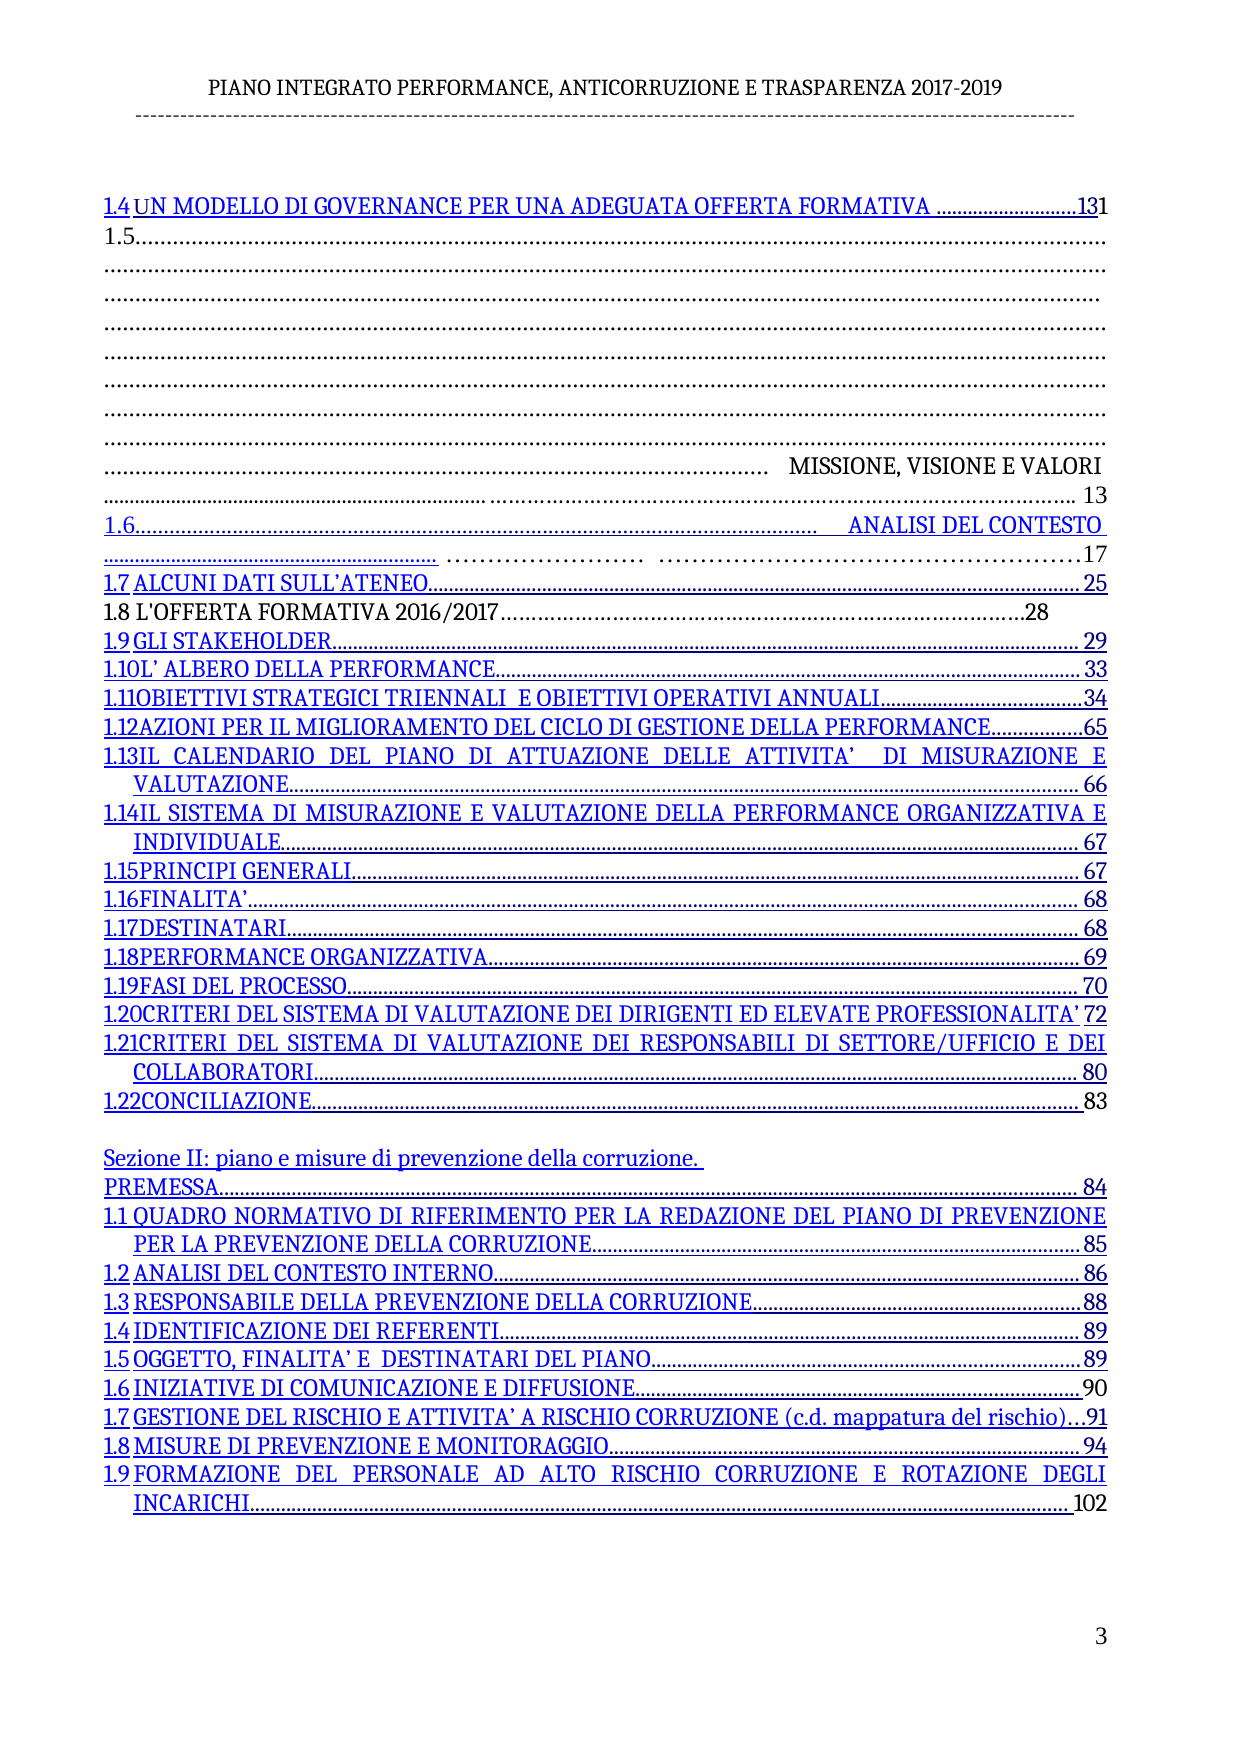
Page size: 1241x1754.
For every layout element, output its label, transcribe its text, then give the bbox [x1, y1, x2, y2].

text 1.6 INIZIATIVE DI COMUNICAZIONE E DIFFUSIONE 90 [103, 1374, 1107, 1403]
text 1.9 GLI STAKEHOLDER 29 [103, 627, 1107, 655]
text 1.14 IL SISTEMA DI MISURAZIONE E VALUTAZIONE DELLA PERFORMANCE ORGANIZZATIVA E INDIVIDUALE 67 [103, 824, 1107, 857]
text 1.13 IL CALENDARIO DEL PIANO DI ATTUAZIONE DELLE ATTIVITA’ DI MISURAZIONE E VALUTAZIONE 66 [103, 767, 1107, 799]
text 1.2 ANALISI DEL CONTESTO INTERNO 86 [103, 1259, 1107, 1288]
text 1.18 PERFORMANCE ORGANIZZATIVA 69 [103, 943, 1107, 967]
text 1.8 L'OFFERTA FORMATIVA 2016/2017…………………………………………………………………………28 [103, 598, 1107, 627]
text [103, 1198, 1107, 1202]
text 1.8 MISURE DI PREVENZIONE E MONITORAGGIO 94 [103, 1432, 1107, 1460]
text 1.21 CRITERI DEL SISTEMA DI VALUTAZIONE DEI RESPONSABILI DI SETTORE/UFFICIO E DEI COLLABORATORI. 80 [103, 1054, 1107, 1087]
text Sezione II: piano e misure di prevenzione della corruzione. [103, 1144, 1107, 1173]
text 1.1 QUADRO NORMATIVO DI RIFERIMENTO PER LA REDAZIONE DEL PIANO DI PREVENZIONE PER LA PREVENZIONE DELLA CORRUZIONE 85 [103, 1202, 1107, 1226]
text [103, 939, 1107, 943]
text 1.3 RESPONSABILE DELLA PREVENZIONE DELLA CORRUZIONE 88 [103, 1288, 1107, 1317]
text 1.13 IL CALENDARIO DEL PIANO DI ATTUAZIONE DELLE ATTIVITA’ DI MISURAZIONE E VALUTAZIONE 66 [103, 742, 1107, 766]
text 1.1 QUADRO NORMATIVO DI RIFERIMENTO PER LA REDAZIONE DEL PIANO DI PREVENZIONE PER LA PREVENZIONE DELLA CORRUZIONE 85 [103, 1227, 1107, 1259]
text 1.5 OGGETTO, FINALITA’ E DESTINATARI DEL PIANO 89 [103, 1345, 1107, 1374]
text 1.11 OBIETTIVI STRATEGICI TRIENNALI E OBIETTIVI OPERATIVI ANNUALI 34 [103, 684, 1107, 708]
text [103, 968, 1107, 972]
text 1.6 ANALISI DEL CONTESTO …………………… ……………………………………………17 [103, 536, 1107, 569]
text 1.7 ALCUNI DATI SULL’ATENEO 25 [103, 569, 1107, 598]
text 1.9 FORMAZIONE DEL PERSONALE AD ALTO RISCHIO CORRUZIONE E ROTAZIONE DEGLI INCARICHI 102 [103, 1460, 1107, 1518]
text 1.16 FINALITA’ 68 [103, 885, 1107, 910]
text [103, 709, 1107, 713]
text 1.14 IL SISTEMA DI MISURAZIONE E VALUTAZIONE DELLA PERFORMANCE ORGANIZZATIVA E INDIVIDUALE 67 [103, 799, 1107, 823]
text 1.4 IDENTIFICAZIONE DEI REFERENTI 89 [103, 1317, 1107, 1345]
text 1.20 CRITERI DEL SISTEMA DI VALUTAZIONE DEI DIRIGENTI ED ELEVATE PROFESSIONALITA’ 72 [103, 1000, 1107, 1029]
text 1.19 FASI DEL PROCESSO 70 [103, 972, 1107, 996]
text 1.4 UN MODELLO DI GOVERNANCE PER UNA ADEGUATA OFFERTA FORMATIVA 131 [103, 192, 1107, 221]
text 1.6 ANALISI DEL CONTESTO …………………… ……………………………………………17 [103, 510, 1107, 535]
text 1.21 CRITERI DEL SISTEMA DI VALUTAZIONE DEI RESPONSABILI DI SETTORE/UFFICIO E DEI COLLABORATORI. 80 [103, 1029, 1107, 1053]
text 1.15 PRINCIPI GENERALI 67 [103, 857, 1107, 881]
text 1.7 GESTIONE DEL RISCHIO E ATTIVITA’ A RISCHIO CORRUZIONE (c.d. mappatura del rischio) 91 [103, 1403, 1107, 1432]
text 1.10 L’ ALBERO DELLA PERFORMANCE 33 [103, 655, 1107, 680]
text [103, 738, 1107, 742]
text 1.22 CONCILIAZIONE 83 [103, 1087, 1107, 1115]
text 1.5 MISSIONE, VISIONE E VALORI …………………………………………………………………………………. 13 [103, 221, 1107, 510]
text PREMESSA 84 [103, 1173, 1107, 1197]
text 1.12 AZIONI PER IL MIGLIORAMENTO DEL CICLO DI GESTIONE DELLA PERFORMANCE 65 [103, 713, 1107, 737]
text 1.17 DESTINATARI 68 [103, 914, 1107, 938]
